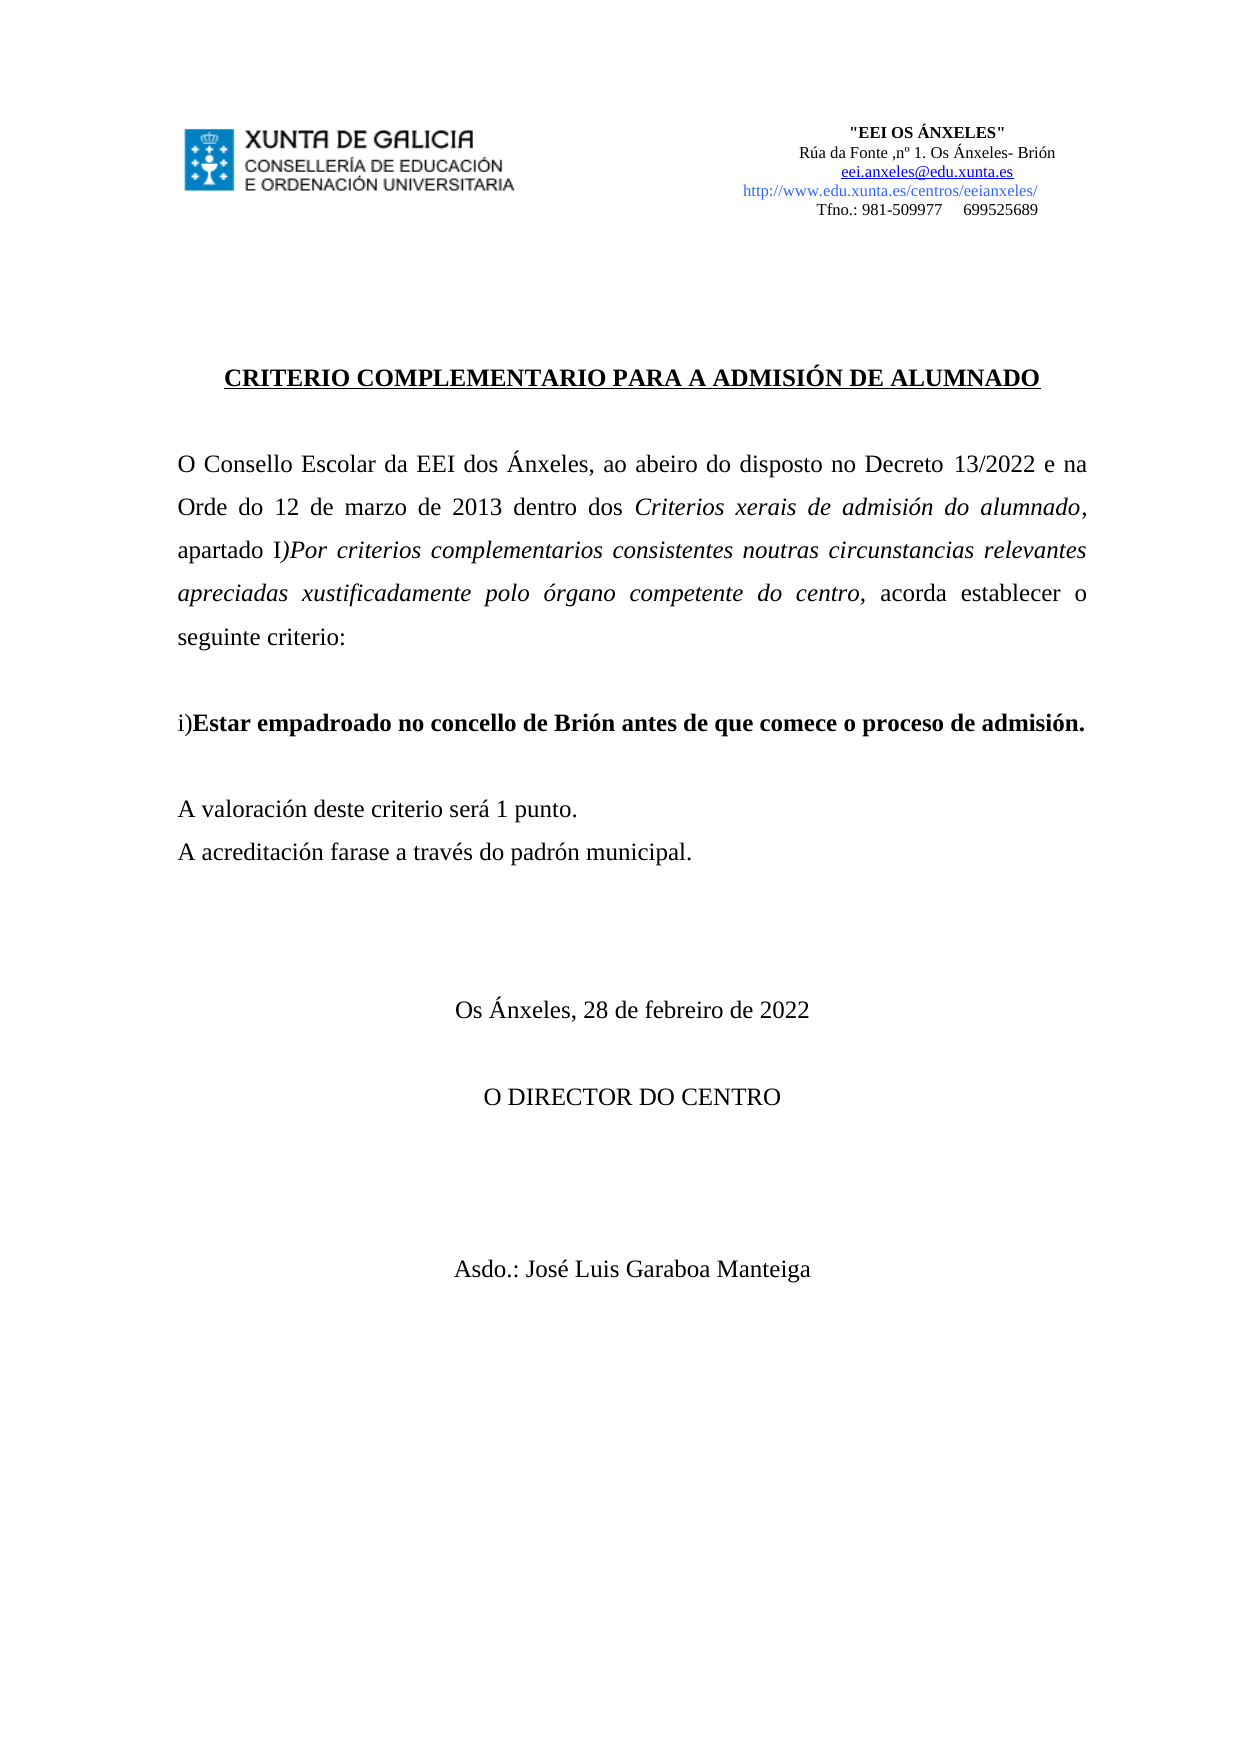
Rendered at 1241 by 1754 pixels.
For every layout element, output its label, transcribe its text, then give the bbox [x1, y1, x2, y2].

text i)Estar empadroado no concello de Brión antes de que comece o proceso de admisión. [177, 708, 1087, 737]
picture [178, 124, 521, 196]
text A valoración deste criterio será 1 punto. [177, 794, 1087, 823]
text O Consello Escolar da EEI dos Ánxeles, ao abeiro do disposto no Decreto 13/2022 e na Orde do 12 de marzo de 2013 dentro dos Criterios xerais de admisión do alumnado, apartado I)Por criterios complementarios consistentes noutras circunstancias relevantes apreciadas xustificadamente polo órgano competente do centro, acorda establecer o seguinte criterio: [177, 449, 1087, 650]
text CRITERIO COMPLEMENTARIO PARA A ADMISIÓN DE ALUMNADO [177, 363, 1087, 392]
subtitle "EEI OS ÁNXELES" [767, 123, 1087, 142]
text A acreditación farase a través do padrón municipal. [177, 837, 1087, 866]
text O DIRECTOR DO CENTRO [177, 1082, 1087, 1110]
text Asdo.: José Luis Garaboa Manteiga [177, 1254, 1087, 1283]
text eei.anxeles@edu.xunta.es http://www.edu.xunta.es/centros/eeianxeles/ [693, 162, 1087, 200]
text Rúa da Fonte ,nº 1. Os Ánxeles- Brión [767, 142, 1087, 162]
text Tfno.: 981-509977 699525689 [693, 200, 1087, 219]
text Os Ánxeles, 28 de febreiro de 2022 [177, 995, 1087, 1024]
